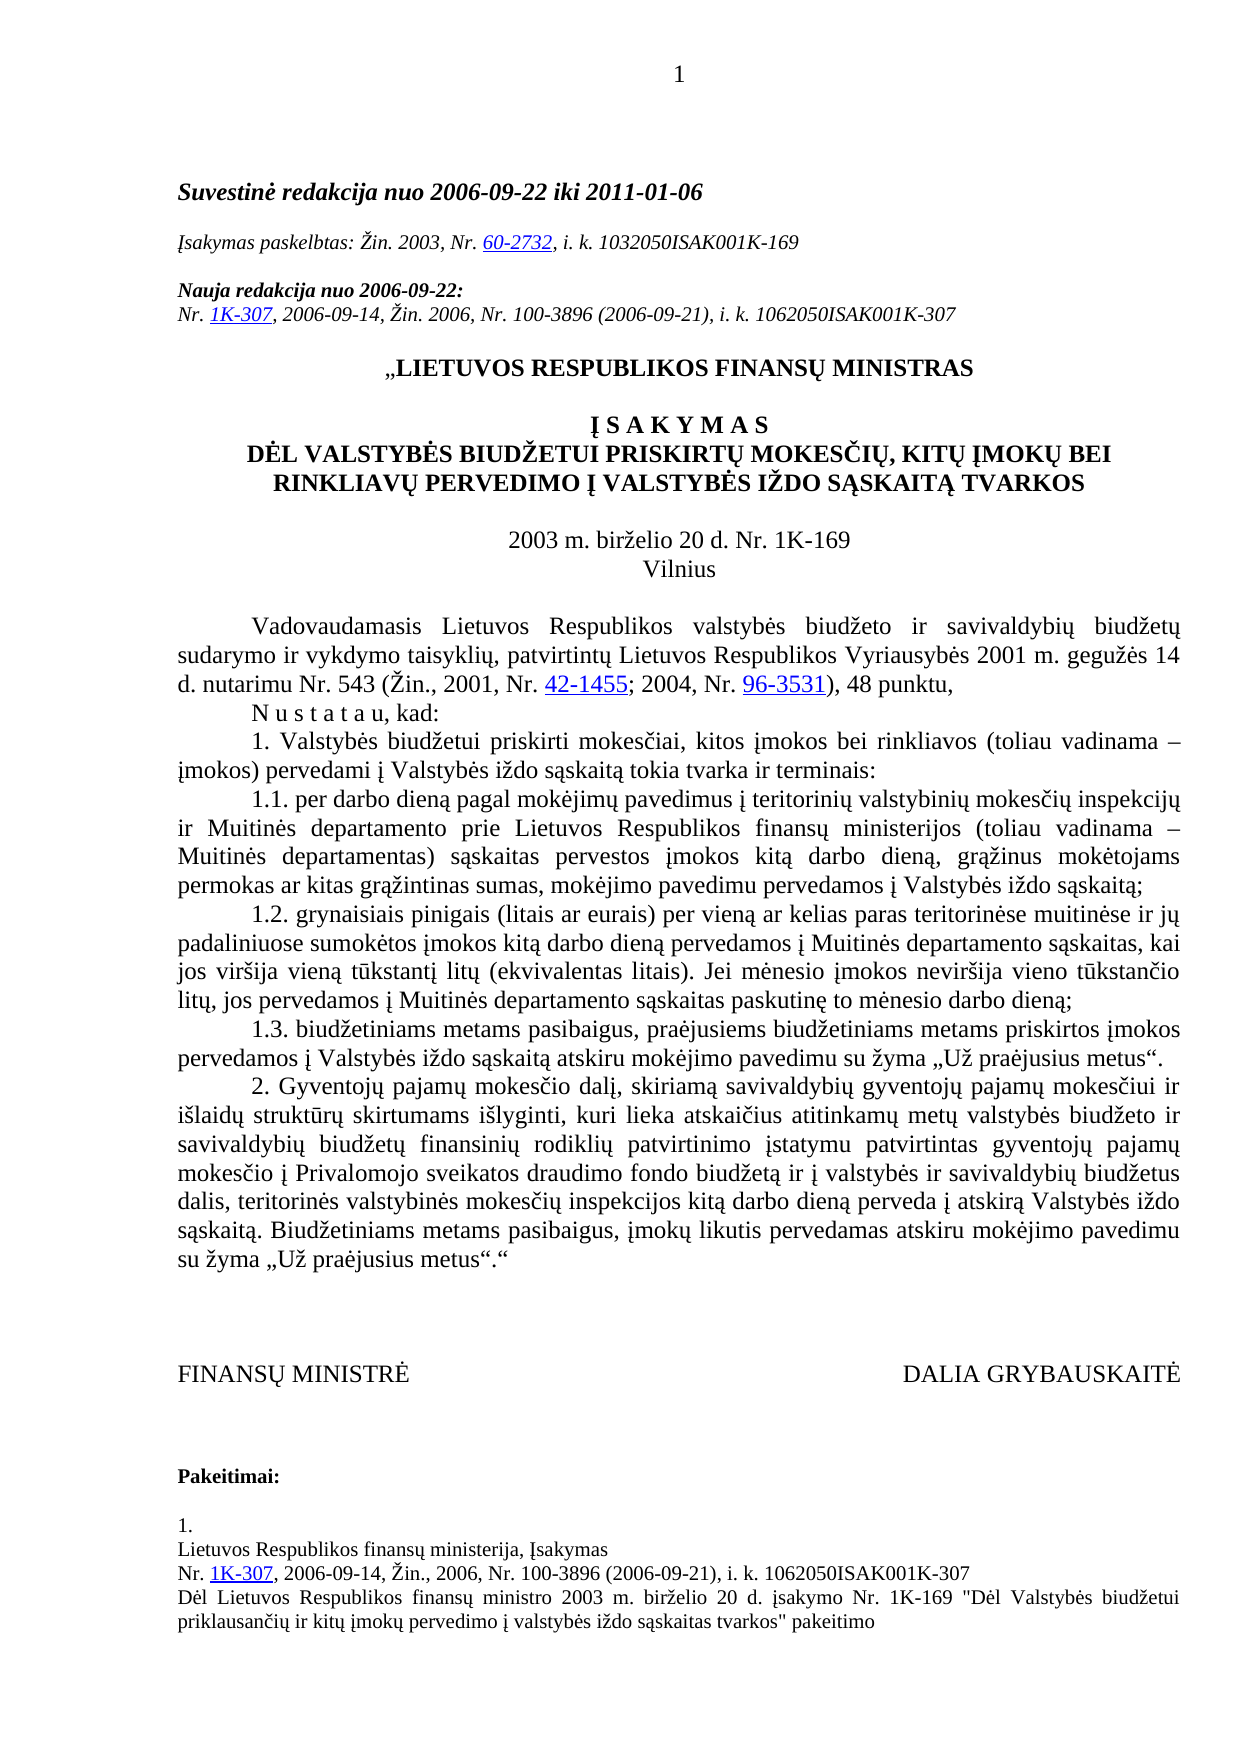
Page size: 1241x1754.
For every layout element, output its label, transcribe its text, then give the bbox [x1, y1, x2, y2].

text 2003 m. birželio 20 d. Nr. 1K-169 [177, 525, 1181, 554]
text 1.2. grynaisiais pinigais (litais ar eurais) per vieną ar kelias paras teritorinėse muitinėse ir jų padaliniuose sumokėtos įmokos kitą darbo dieną pervedamos į Muitinės departamento sąskaitas, kai jos viršija vieną tūkstantį litų (ekvivalentas litais). Jei mėnesio įmokos neviršija vieno tūkstančio litų, jos pervedamos į Muitinės departamento sąskaitas paskutinę to mėnesio darbo dieną; [177, 899, 1181, 1014]
text Nustatau, kad: [177, 698, 1181, 726]
text ĮSAKYMAS [177, 410, 1181, 439]
text FINANSŲ MINISTRĖ DALIA GRYBAUSKAITĖ [177, 1359, 1181, 1388]
text Suvestinė redakcija nuo 2006-09-22 iki 2011-01-06 [177, 177, 1181, 206]
text DĖL VALSTYBĖS BIUDŽETUI PRISKIRTŲ MOKESČIŲ, KITŲ ĮMOKŲ BEI RINKLIAVŲ PERVEDIMO Į VALSTYBĖS IŽDO SĄSKAITĄ TVARKOS [177, 439, 1181, 496]
text 1. [177, 1513, 1181, 1537]
text „LIETUVOS RESPUBLIKOS FINANSŲ MINISTRAS [177, 353, 1181, 381]
text Dėl Lietuvos Respublikos finansų ministro 2003 m. birželio 20 d. įsakymo Nr. 1K-169 "Dėl Valstybės biudžetui priklausančių ir kitų įmokų pervedimo į valstybės iždo sąskaitas tvarkos" pakeitimo [177, 1585, 1181, 1633]
text Vilnius [177, 554, 1181, 583]
text 1. Valstybės biudžetui priskirti mokesčiai, kitos įmokos bei rinkliavos (toliau vadinama – įmokos) pervedami į Valstybės iždo sąskaitą tokia tvarka ir terminais: [177, 726, 1181, 784]
text Nr. 1K-307, 2006-09-14, Žin. 2006, Nr. 100-3896 (2006-09-21), i. k. 1062050ISAK001K-307 [177, 302, 1181, 326]
text 1.3. biudžetiniams metams pasibaigus, praėjusiems biudžetiniams metams priskirtos įmokos pervedamos į Valstybės iždo sąskaitą atskiru mokėjimo pavedimu su žyma „Už praėjusius metus“. [177, 1014, 1181, 1071]
text Nauja redakcija nuo 2006-09-22: [177, 278, 1181, 302]
text 2. Gyventojų pajamų mokesčio dalį, skiriamą savivaldybių gyventojų pajamų mokesčiui ir išlaidų struktūrų skirtumams išlyginti, kuri lieka atskaičius atitinkamų metų valstybės biudžeto ir savivaldybių biudžetų finansinių rodiklių patvirtinimo įstatymu patvirtintas gyventojų pajamų mokesčio į Privalomojo sveikatos draudimo fondo biudžetą ir į valstybės ir savivaldybių biudžetus dalis, teritorinės valstybinės mokesčių inspekcijos kitą darbo dieną perveda į atskirą Valstybės iždo sąskaitą. Biudžetiniams metams pasibaigus, įmokų likutis pervedamas atskiru mokėjimo pavedimu su žyma „Už praėjusius metus“.“ [177, 1071, 1181, 1273]
text Vadovaudamasis Lietuvos Respublikos valstybės biudžeto ir savivaldybių biudžetų sudarymo ir vykdymo taisyklių, patvirtintų Lietuvos Respublikos Vyriausybės 2001 m. gegužės 14 d. nutarimu Nr. 543 (Žin., 2001, Nr. 42-1455; 2004, Nr. 96-3531), 48 punktu, [177, 611, 1181, 698]
text Lietuvos Respublikos finansų ministerija, Įsakymas [177, 1537, 1181, 1561]
text Nr. 1K-307, 2006-09-14, Žin., 2006, Nr. 100-3896 (2006-09-21), i. k. 1062050ISAK001K-307 [177, 1561, 1181, 1585]
text 1.1. per darbo dieną pagal mokėjimų pavedimus į teritorinių valstybinių mokesčių inspekcijų ir Muitinės departamento prie Lietuvos Respublikos finansų ministerijos (toliau vadinama – Muitinės departamentas) sąskaitas pervestos įmokos kitą darbo dieną, grąžinus mokėtojams permokas ar kitas grąžintinas sumas, mokėjimo pavedimu pervedamos į Valstybės iždo sąskaitą; [177, 784, 1181, 899]
text Pakeitimai: [177, 1464, 1181, 1488]
text Įsakymas paskelbtas: Žin. 2003, Nr. 60-2732, i. k. 1032050ISAK001K-169 [177, 230, 1181, 254]
